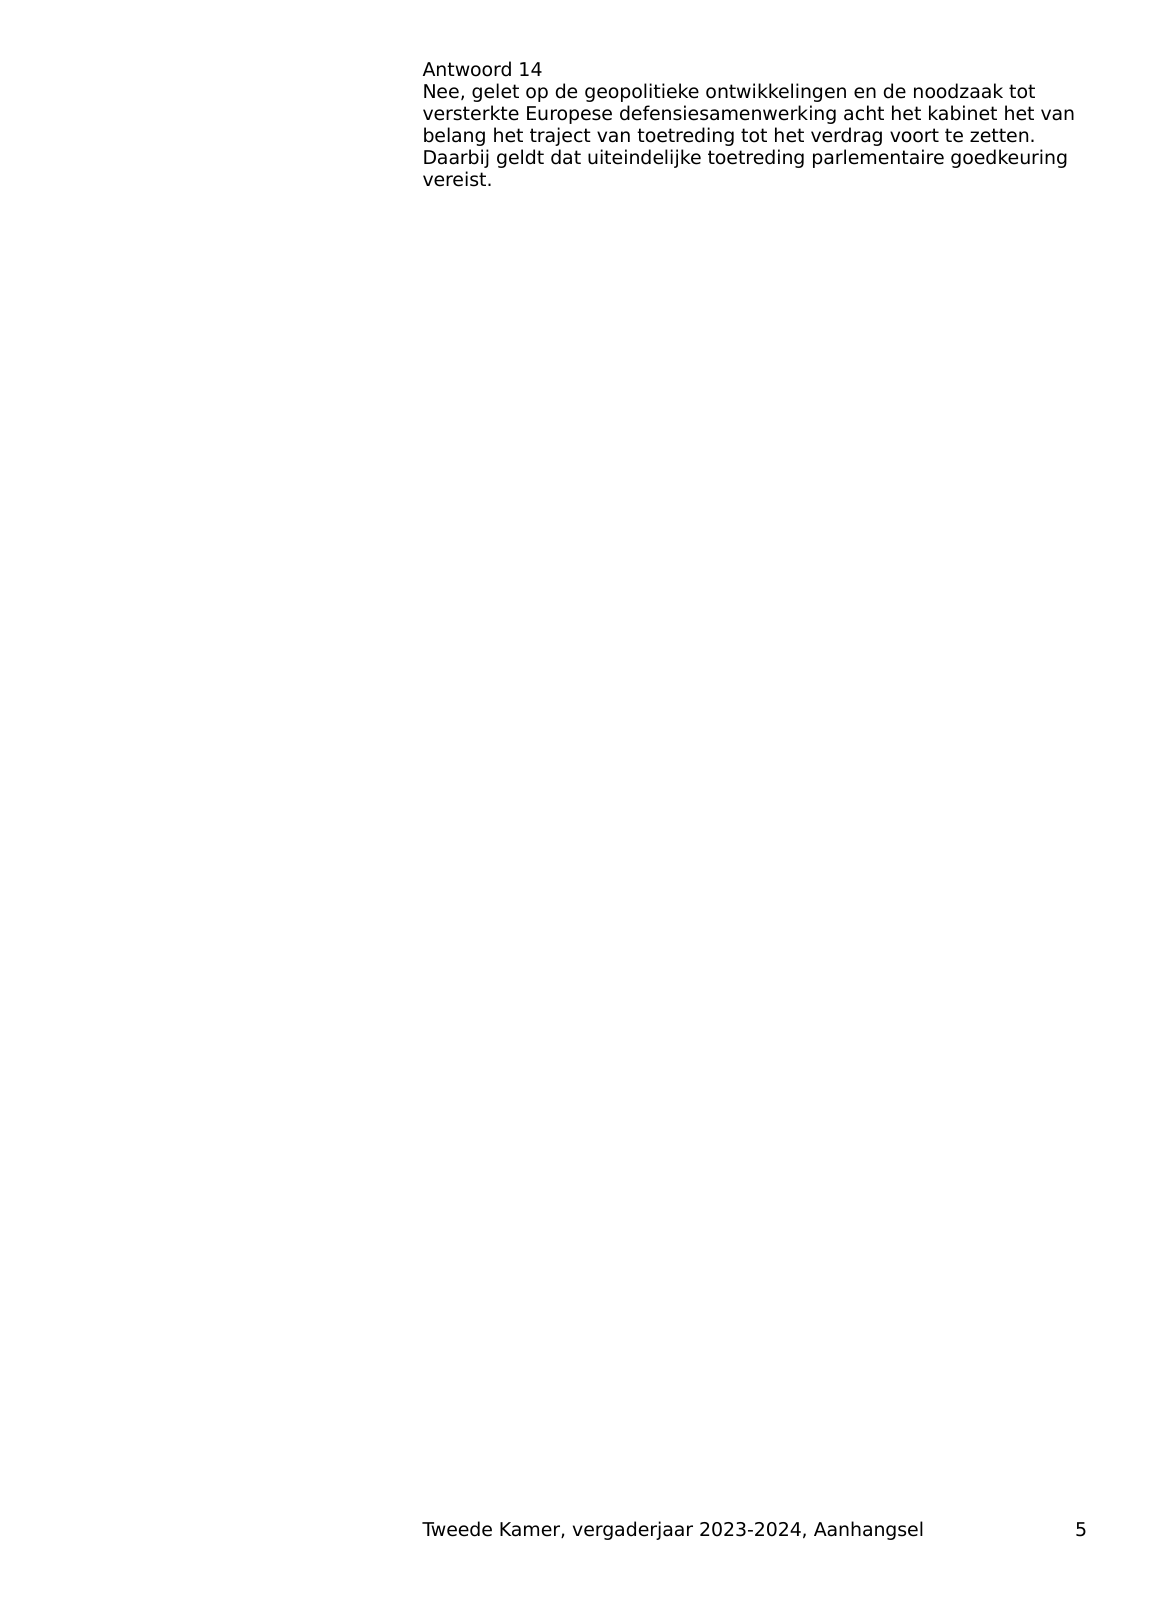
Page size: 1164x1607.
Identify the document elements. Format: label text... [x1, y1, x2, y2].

text Antwoord 14 [422, 59, 1087, 81]
text Nee, gelet op de geopolitieke ontwikkelingen en de noodzaak tot versterkte Europese defensiesamenwerking acht het kabinet het van belang het traject van toetreding tot het verdrag voort te zetten. Daarbij geldt dat uiteindelijke toetreding parlementaire goedkeuring vereist. [422, 81, 1087, 191]
